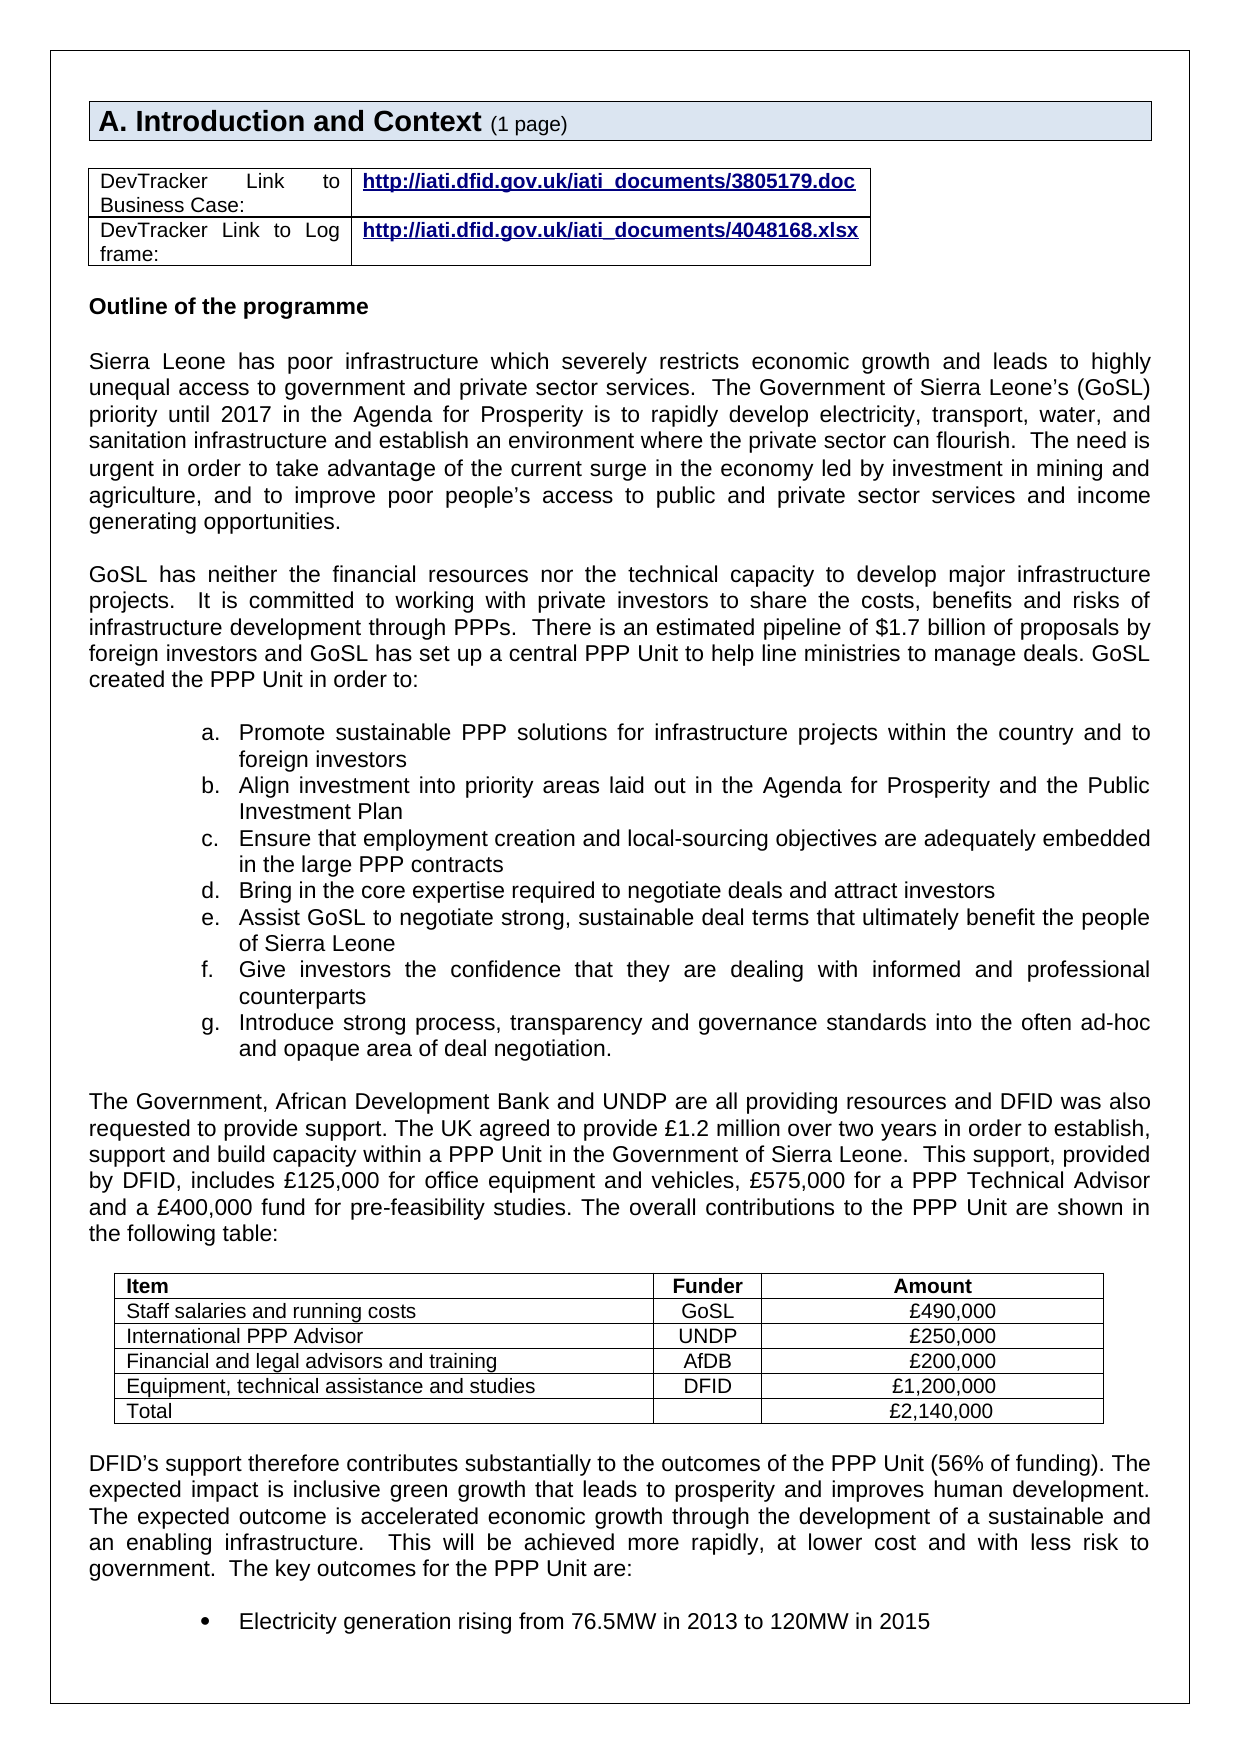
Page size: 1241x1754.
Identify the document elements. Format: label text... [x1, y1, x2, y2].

table_cell Equipment, technical assistance and studies [115, 1374, 653, 1398]
text Outline of the programme [89, 293, 1152, 319]
table_header Item [115, 1274, 653, 1298]
list Ensure that employment creation and local-sourcing objectives are adequately embedded in the large PPP contracts [201, 824, 1152, 877]
table_cell DevTracker Link to Log frame: [89, 218, 351, 265]
list Assist GoSL to negotiate strong, sustainable deal terms that ultimately benefit the people of Sierra Leone [201, 904, 1152, 956]
table_cell £200,000 [762, 1349, 1103, 1373]
table_cell GoSL [654, 1299, 761, 1323]
text A. Introduction and Context (1 page) [90, 102, 1151, 140]
table_cell UNDP [654, 1324, 761, 1348]
text The Government, African Development Bank and UNDP are all providing resources and DFID was also requested to provide support. The UK agreed to provide £1.2 million over two years in order to establish, support and build capacity within a PPP Unit in the Government of Sierra Leone. This support, provided by DFID, includes £125,000 for office equipment and vehicles, £575,000 for a PPP Technical Advisor and a £400,000 fund for pre-feasibility studies. The overall contributions to the PPP Unit are shown in the following table: [89, 1088, 1152, 1246]
table_cell £1,200,000 [762, 1374, 1103, 1398]
list Give investors the confidence that they are dealing with informed and professional counterparts [201, 956, 1152, 1009]
table_cell AfDB [654, 1349, 761, 1373]
table_cell Financial and legal advisors and training [115, 1349, 653, 1373]
table_header http://iati.dfid.gov.uk/iati_documents/3805179.doc [352, 169, 870, 216]
text Sierra Leone has poor infrastructure which severely restricts economic growth and leads to highly unequal access to government and private sector services. The Government of Sierra Leone’s (GoSL) priority until 2017 in the Agenda for Prosperity is to rapidly develop electricity, transport, water, and sanitation infrastructure and establish an environment where the private sector can flourish. The need is urgent in order to take advantage of the current surge in the economy led by investment in mining and agriculture, and to improve poor people’s access to public and private sector services and income generating opportunities. [89, 348, 1152, 535]
list Bring in the core expertise required to negotiate deals and attract investors [201, 877, 1152, 904]
table_cell Staff salaries and running costs [115, 1299, 653, 1323]
table_cell £250,000 [762, 1324, 1103, 1348]
list Align investment into priority areas laid out in the Agenda for Prosperity and the Public Investment Plan [201, 772, 1152, 824]
table_cell [654, 1399, 761, 1423]
list Promote sustainable PPP solutions for infrastructure projects within the country and to foreign investors [201, 719, 1152, 772]
table_cell DFID [654, 1374, 761, 1398]
table_cell Total [115, 1399, 653, 1423]
text GoSL has neither the financial resources nor the technical capacity to develop major infrastructure projects. It is committed to working with private investors to share the costs, benefits and risks of infrastructure development through PPPs. There is an estimated pipeline of $1.7 billion of proposals by foreign investors and GoSL has set up a central PPP Unit to help line ministries to manage deals. GoSL created the PPP Unit in order to: [89, 561, 1152, 693]
table_header Amount [762, 1274, 1103, 1298]
table_cell £2,140,000 [762, 1399, 1103, 1423]
list Introduce strong process, transparency and governance standards into the often ad-hoc and opaque area of deal negotiation. [201, 1009, 1152, 1062]
table_header Funder [654, 1274, 761, 1298]
table_header DevTracker Link to Business Case: [89, 169, 351, 216]
list Electricity generation rising from 76.5MW in 2013 to 120MW in 2015 [201, 1608, 1152, 1634]
text DFID’s support therefore contributes substantially to the outcomes of the PPP Unit (56% of funding). The expected impact is inclusive green growth that leads to prosperity and improves human development. The expected outcome is accelerated economic growth through the development of a sustainable and an enabling infrastructure. This will be achieved more rapidly, at lower cost and with less risk to government. The key outcomes for the PPP Unit are: [89, 1450, 1152, 1582]
table_cell http://iati.dfid.gov.uk/iati_documents/4048168.xlsx [352, 218, 870, 265]
table_cell £490,000 [762, 1299, 1103, 1323]
table_cell International PPP Advisor [115, 1324, 653, 1348]
